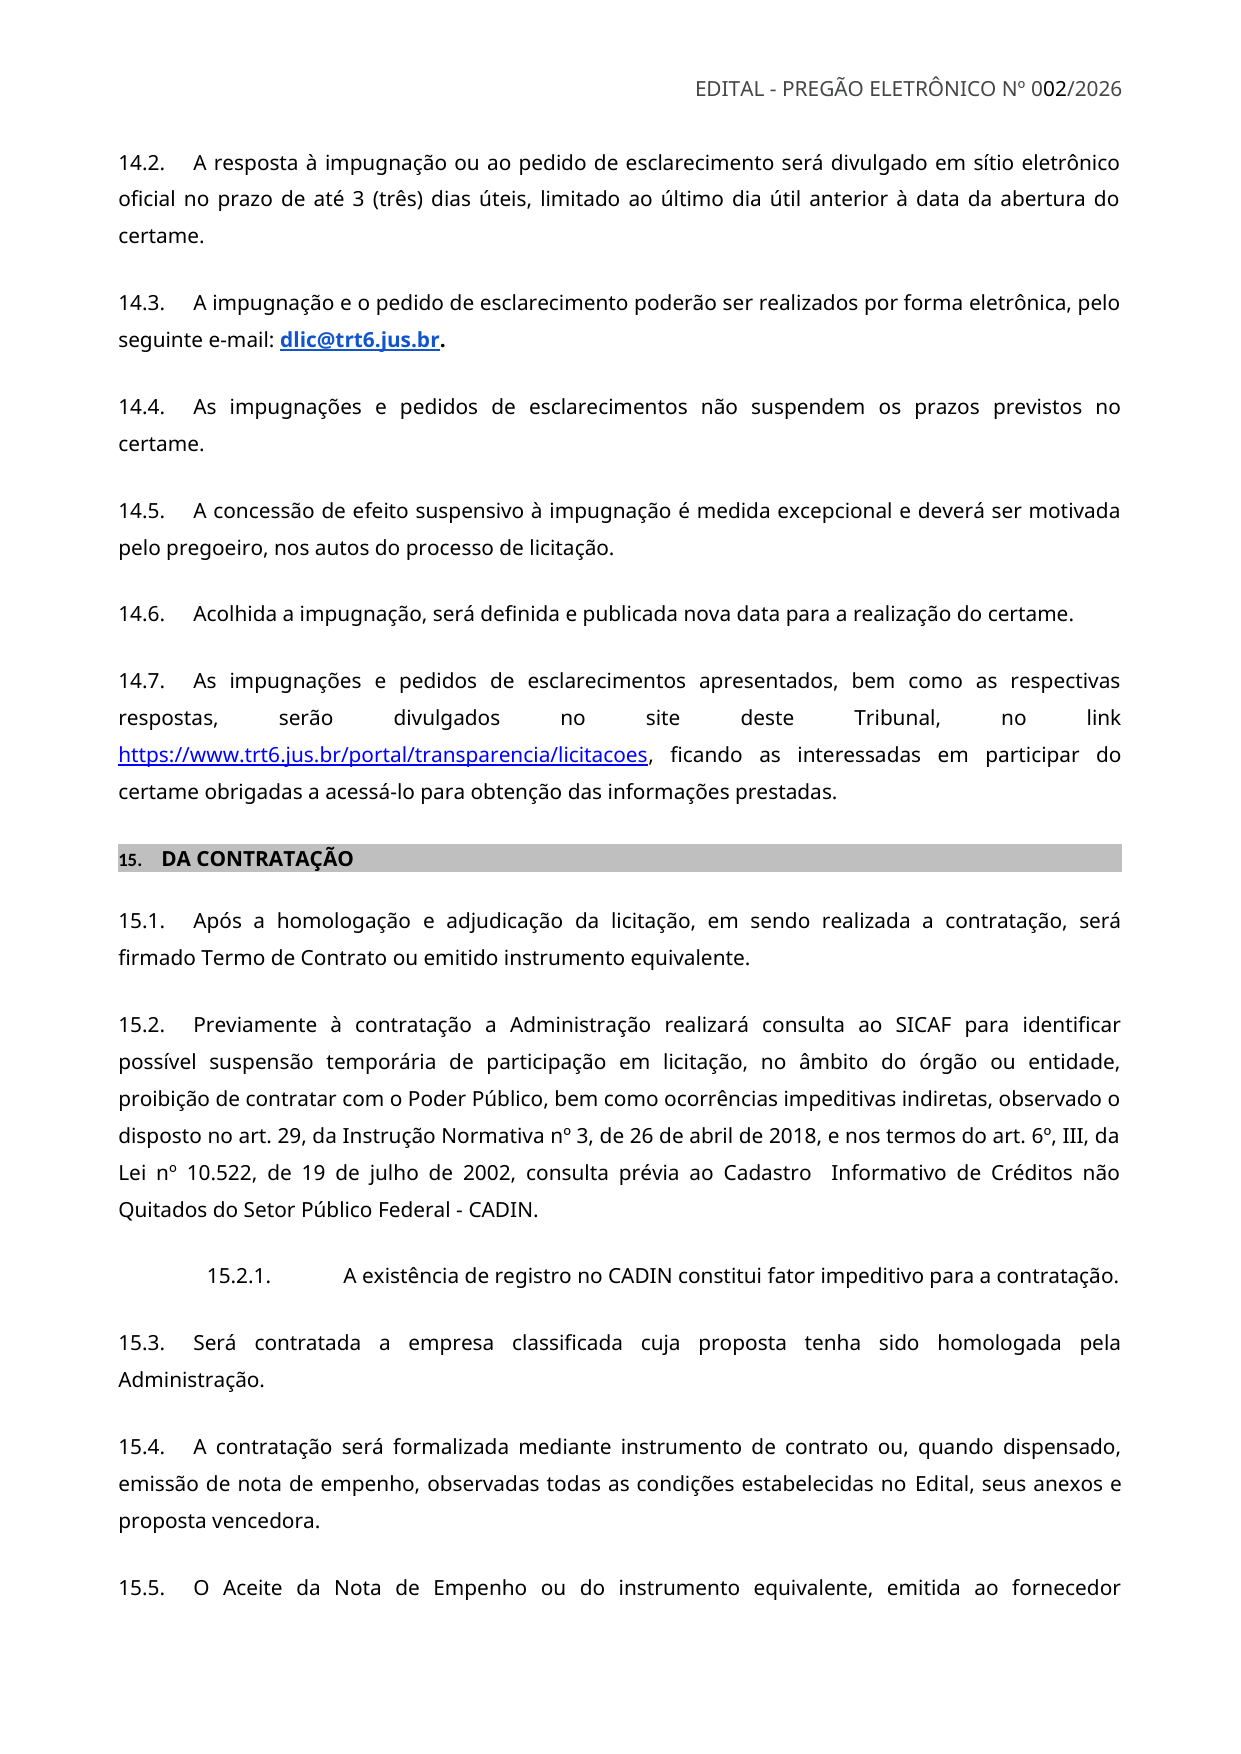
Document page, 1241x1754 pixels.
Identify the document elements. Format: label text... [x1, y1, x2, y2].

list Será contratada a empresa classificada cuja proposta tenha sido homologada pela Administração. [118, 1328, 1122, 1394]
list O Aceite da Nota de Empenho ou do instrumento equivalente, emitida ao fornecedor [118, 1573, 1122, 1601]
subtitle DA CONTRATAÇÃO [118, 844, 1122, 872]
list Acolhida a impugnação, será definida e publicada nova data para a realização do certame. [118, 599, 1122, 628]
list A existência de registro no CADIN constitui fator impeditivo para a contratação. [207, 1262, 1122, 1290]
list A concessão de efeito suspensivo à impugnação é medida excepcional e deverá ser motivada pelo pregoeiro, nos autos do processo de licitação. [118, 496, 1122, 561]
list A resposta à impugnação ou ao pedido de esclarecimento será divulgado em sítio eletrônico oficial no prazo de até 3 (três) dias úteis, limitado ao último dia útil anterior à data da abertura do certame. [118, 148, 1122, 250]
list As impugnações e pedidos de esclarecimentos apresentados, bem como as respectivas respostas, serão divulgados no site deste Tribunal, no link https://www.trt6.jus.br/portal/transparencia/licitacoes, ficando as interessadas em participar do certame obrigadas a acessá-lo para obtenção das informações prestadas. [118, 666, 1122, 806]
list Previamente à contratação a Administração realizará consulta ao SICAF para identificar possível suspensão temporária de participação em licitação, no âmbito do órgão ou entidade, proibição de contratar com o Poder Público, bem como ocorrências impeditivas indiretas, observado o disposto no art. 29, da Instrução Normativa nº 3, de 26 de abril de 2018, e nos termos do art. 6º, III, da Lei nº 10.522, de 19 de julho de 2002, consulta prévia ao Cadastro Informativo de Créditos não Quitados do Setor Público Federal - CADIN. [118, 1010, 1122, 1223]
list A contratação será formalizada mediante instrumento de contrato ou, quando dispensado, emissão de nota de empenho, observadas todas as condições estabelecidas no Edital, seus anexos e proposta vencedora. [118, 1432, 1122, 1534]
list Após a homologação e adjudicação da licitação, em sendo realizada a contratação, será firmado Termo de Contrato ou emitido instrumento equivalente. [118, 907, 1122, 972]
list A impugnação e o pedido de esclarecimento poderão ser realizados por forma eletrônica, pelo seguinte e-mail: dlic@trt6.jus.br. [118, 288, 1122, 354]
list As impugnações e pedidos de esclarecimentos não suspendem os prazos previstos no certame. [118, 392, 1122, 457]
